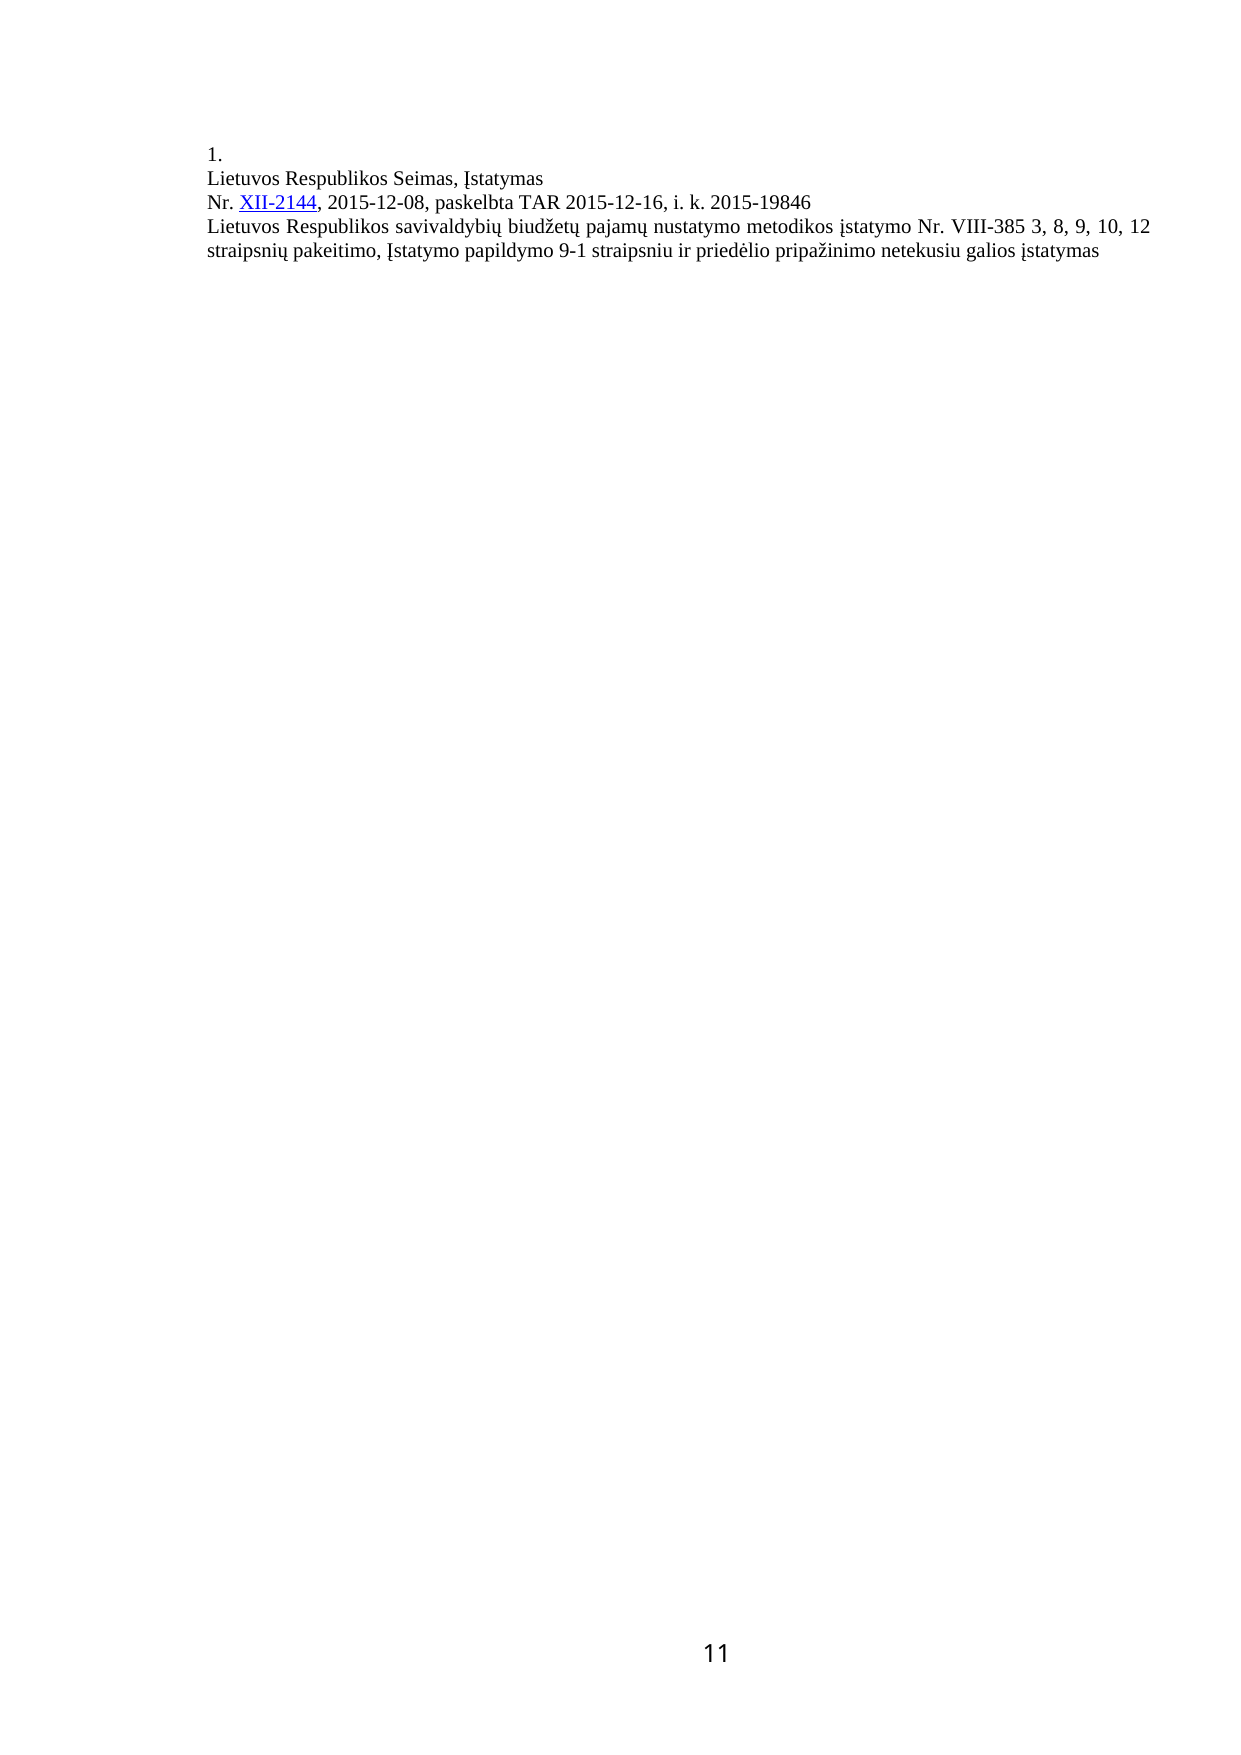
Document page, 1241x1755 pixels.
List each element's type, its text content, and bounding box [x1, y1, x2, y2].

text Nr. XII-2144, 2015-12-08, paskelbta TAR 2015-12-16, i. k. 2015-19846 [207, 190, 1152, 214]
text Lietuvos Respublikos savivaldybių biudžetų pajamų nustatymo metodikos įstatymo Nr. VIII-385 3, 8, 9, 10, 12 straipsnių pakeitimo, Įstatymo papildymo 9-1 straipsniu ir priedėlio pripažinimo netekusiu galios įstatymas [207, 214, 1152, 262]
text Lietuvos Respublikos Seimas, Įstatymas [207, 166, 1152, 190]
text 1. [207, 142, 1152, 166]
